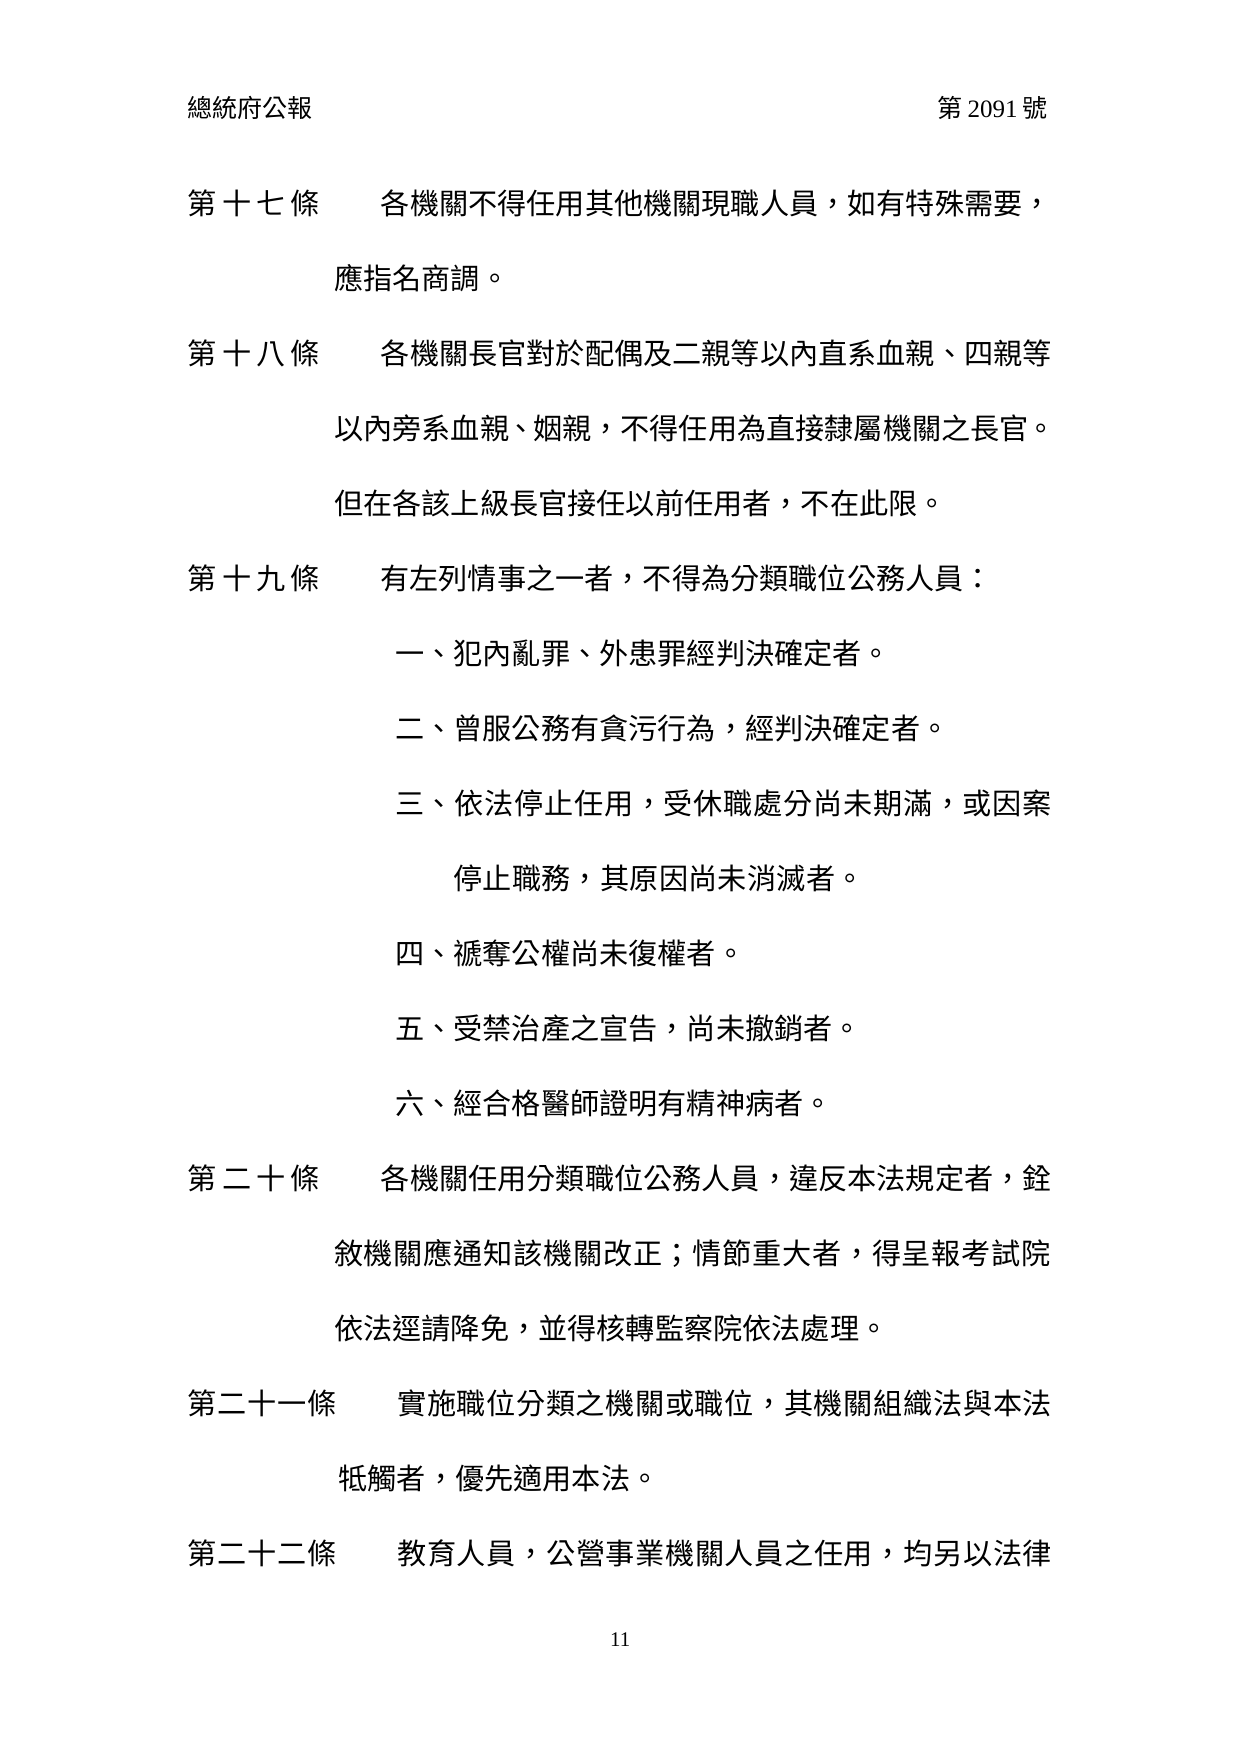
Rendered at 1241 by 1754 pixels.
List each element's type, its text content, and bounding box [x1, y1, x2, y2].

text 第十八條 各機關長官對於配偶及二親等以內直系血親、四親等以內旁系血親、姻親，不得任用為直接隸屬機關之長官。但在各該上級長官接任以前任用者，不在此限。 [187, 314, 1053, 539]
text 三、依法停止任用，受休職處分尚未期滿，或因案停止職務，其原因尚未消滅者。 [395, 764, 1053, 914]
text 二、曾服公務有貪污行為，經判決確定者。 [395, 689, 1053, 764]
text 第二十二條 教育人員，公營事業機關人員之任用，均另以法律 [187, 1514, 1053, 1589]
text 第二十一條 實施職位分類之機關或職位，其機關組織法與本法牴觸者，優先適用本法。 [187, 1364, 1053, 1514]
text 第二十條 各機關任用分類職位公務人員，違反本法規定者，銓敘機關應通知該機關改正；情節重大者，得呈報考試院依法逕請降免，並得核轉監察院依法處理。 [187, 1139, 1053, 1364]
text 五、受禁治產之宣告，尚未撤銷者。 [395, 989, 1053, 1064]
text 一、犯內亂罪、外患罪經判決確定者。 [395, 614, 1053, 689]
text 第十九條 有左列情事之一者，不得為分類職位公務人員： [187, 539, 1053, 614]
text 四、禠奪公權尚未復權者。 [395, 914, 1053, 989]
text 六、經合格醫師證明有精神病者。 [395, 1064, 1053, 1139]
text 第十七條 各機關不得任用其他機關現職人員，如有特殊需要，應指名商調。 [187, 164, 1053, 314]
